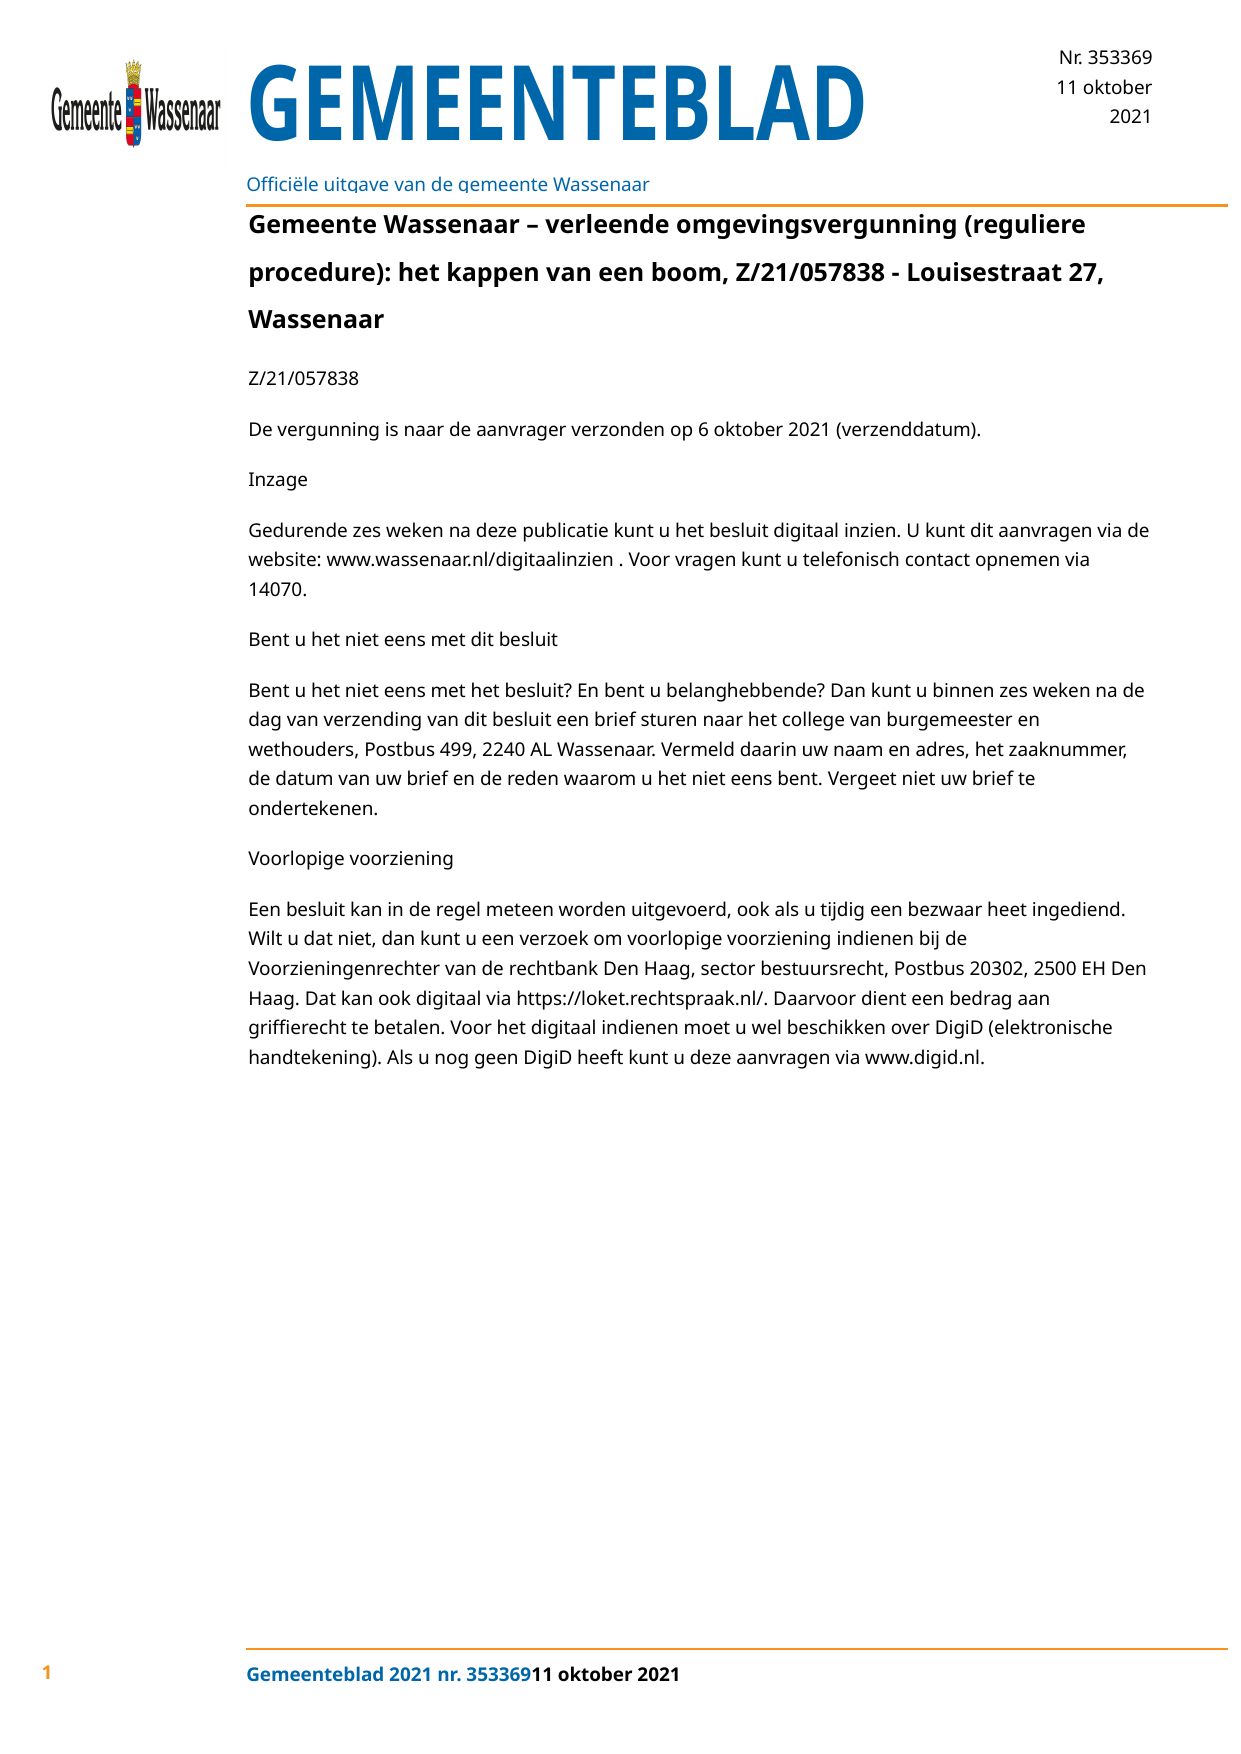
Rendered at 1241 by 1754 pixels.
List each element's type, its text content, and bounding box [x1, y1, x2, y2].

text Gedurende zes weken na deze publicatie kunt u het besluit digitaal inzien. U kunt dit aanvragen via de website: www.wassenaar.nl/digitaalinzien . Voor vragen kunt u telefonisch contact opnemen via 14070. [248, 517, 1152, 602]
text Inzage [248, 466, 1152, 492]
text Bent u het niet eens met het besluit? En bent u belanghebbende? Dan kunt u binnen zes weken na de dag van verzending van dit besluit een brief sturen naar het college van burgemeester en wethouders, Postbus 499, 2240 AL Wassenaar. Vermeld daarin uw naam en adres, het zaaknummer, de datum van uw brief en de reden waarom u het niet eens bent. Vergeet niet uw brief te ondertekenen. [248, 677, 1152, 821]
text Voorlopige voorziening [248, 846, 1152, 871]
text Bent u het niet eens met dit besluit [248, 626, 1152, 652]
text Een besluit kan in de regel meteen worden uitgevoerd, ook als u tijdig een bezwaar heet ingediend. Wilt u dat niet, dan kunt u een verzoek om voorlopige voorziening indienen bij de Voorzieningenrechter van de rechtbank Den Haag, sector bestuursrecht, Postbus 20302, 2500 EH Den Haag. Dat kan ook digitaal via https://loket.rechtspraak.nl/. Daarvoor dient een bedrag aan griffierecht te betalen. Voor het digitaal indienen moet u wel beschikken over DigiD (elektronische handtekening). Als u nog geen DigiD heeft kunt u deze aanvragen via www.digid.nl. [248, 896, 1152, 1069]
text De vergunning is naar de aanvrager verzonden op 6 oktober 2021 (verzenddatum). [248, 416, 1152, 442]
text Z/21/057838 [248, 366, 1152, 391]
text Gemeente Wassenaar – verleende omgevingsvergunning (reguliere procedure): het kappen van een boom, Z/21/057838 - Louisestraat 27, Wassenaar [248, 207, 1152, 336]
picture [41, 47, 231, 172]
